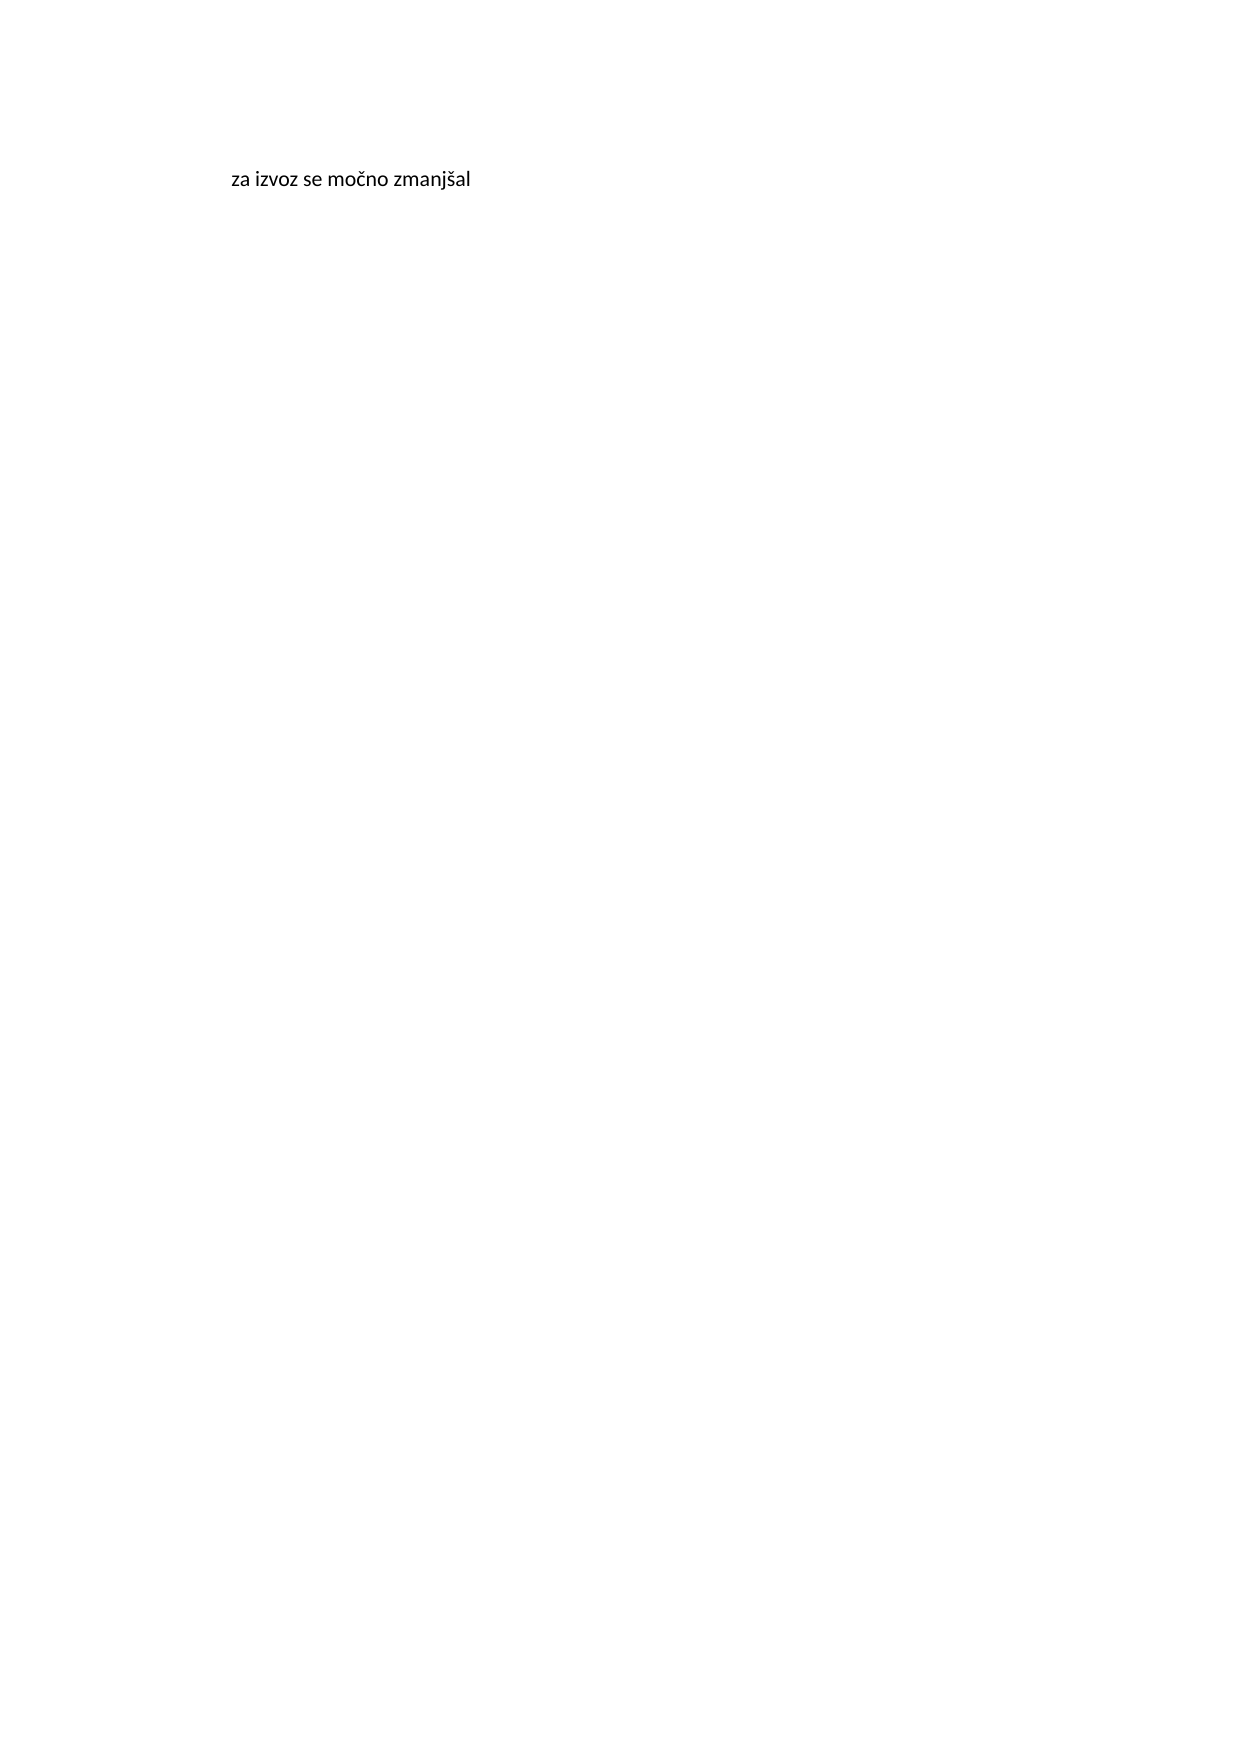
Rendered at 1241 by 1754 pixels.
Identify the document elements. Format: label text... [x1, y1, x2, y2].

list za izvoz se močno zmanjšal [187, 162, 1053, 194]
